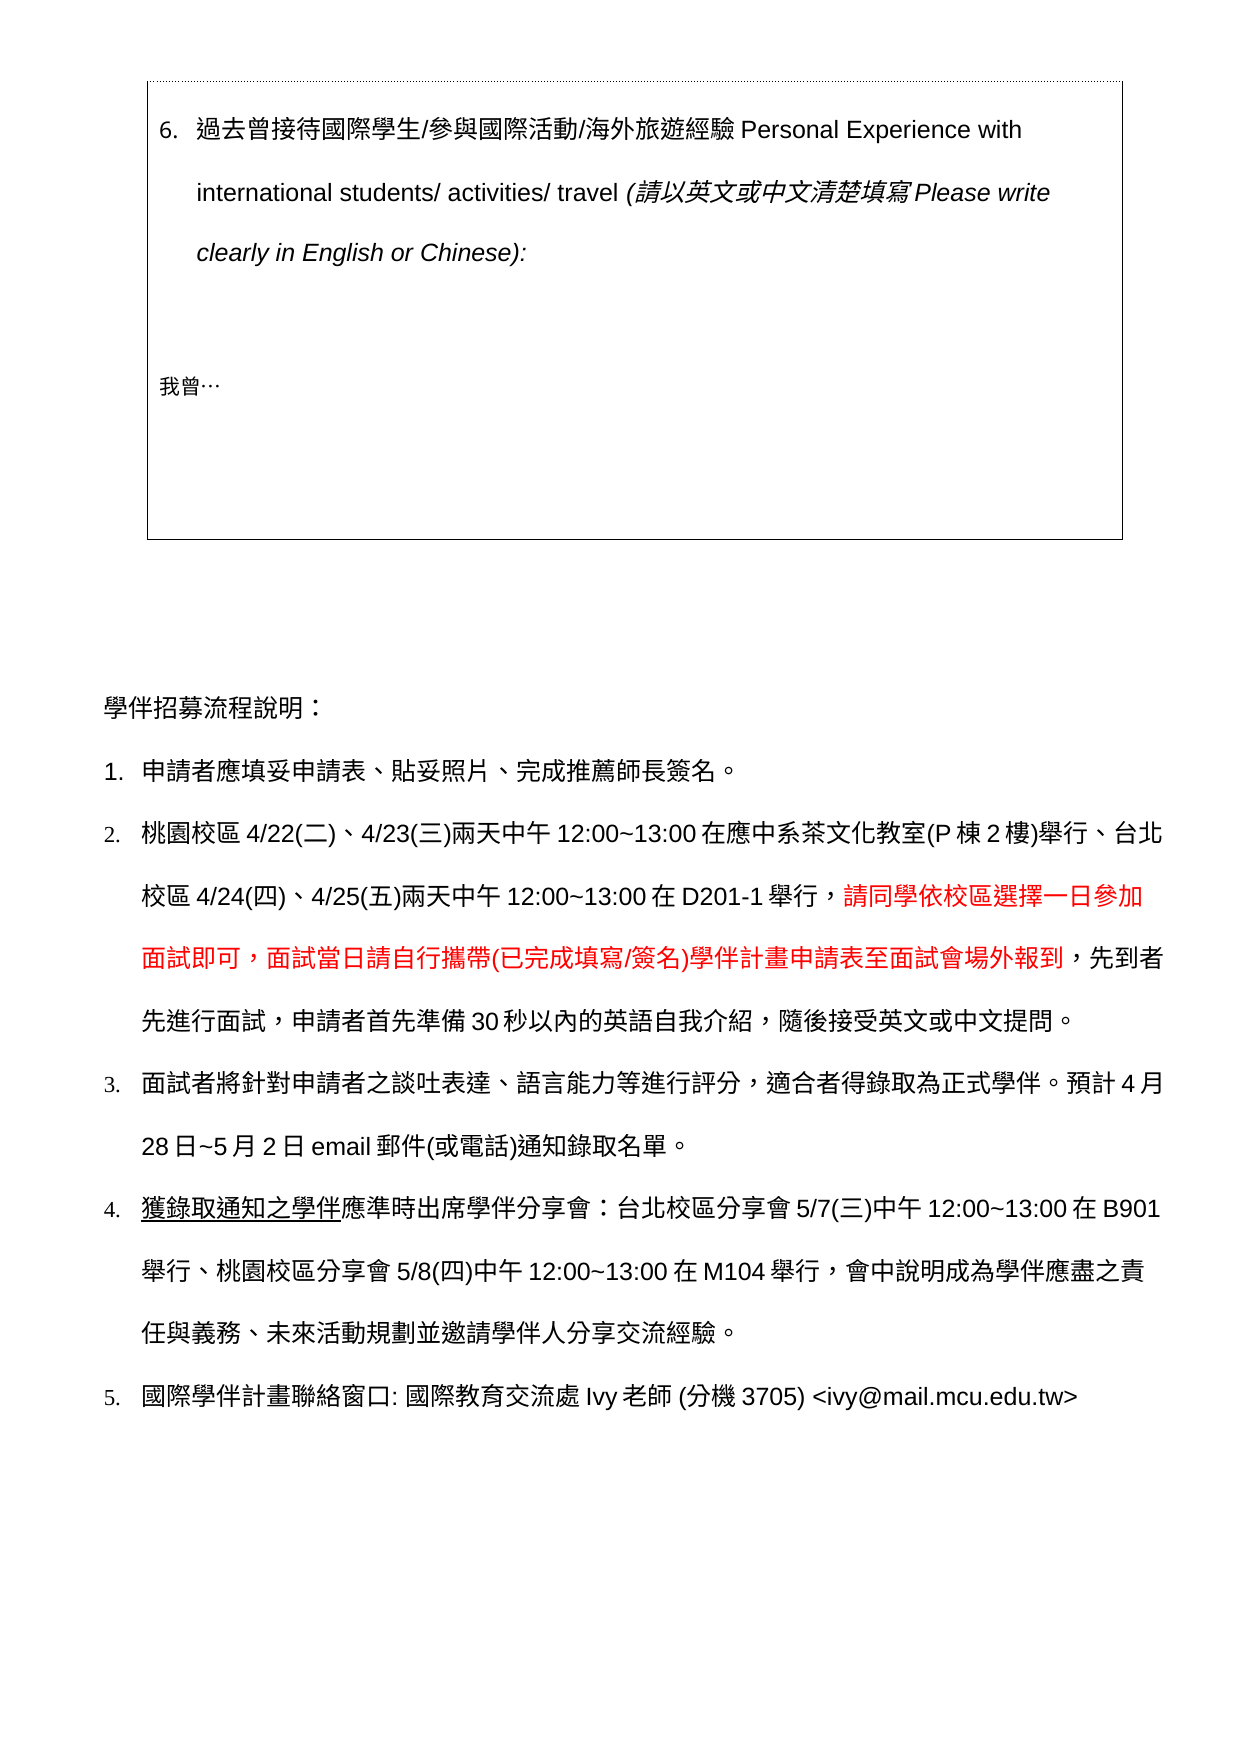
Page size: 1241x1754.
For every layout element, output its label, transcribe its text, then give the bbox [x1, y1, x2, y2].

list 國際學伴計畫聯絡窗口: 國際教育交流處 Ivy老師 (分機3705) <ivy@mail.mcu.edu.tw> [103, 1396, 1167, 1415]
table_cell 過去曾接待國際學生/參與國際活動/海外旅遊經驗Personal Experience with international students/ activities/ travel (請以英文或中文清楚填寫Please write clearly in English or Chinese): 我曾… [148, 81, 1122, 329]
